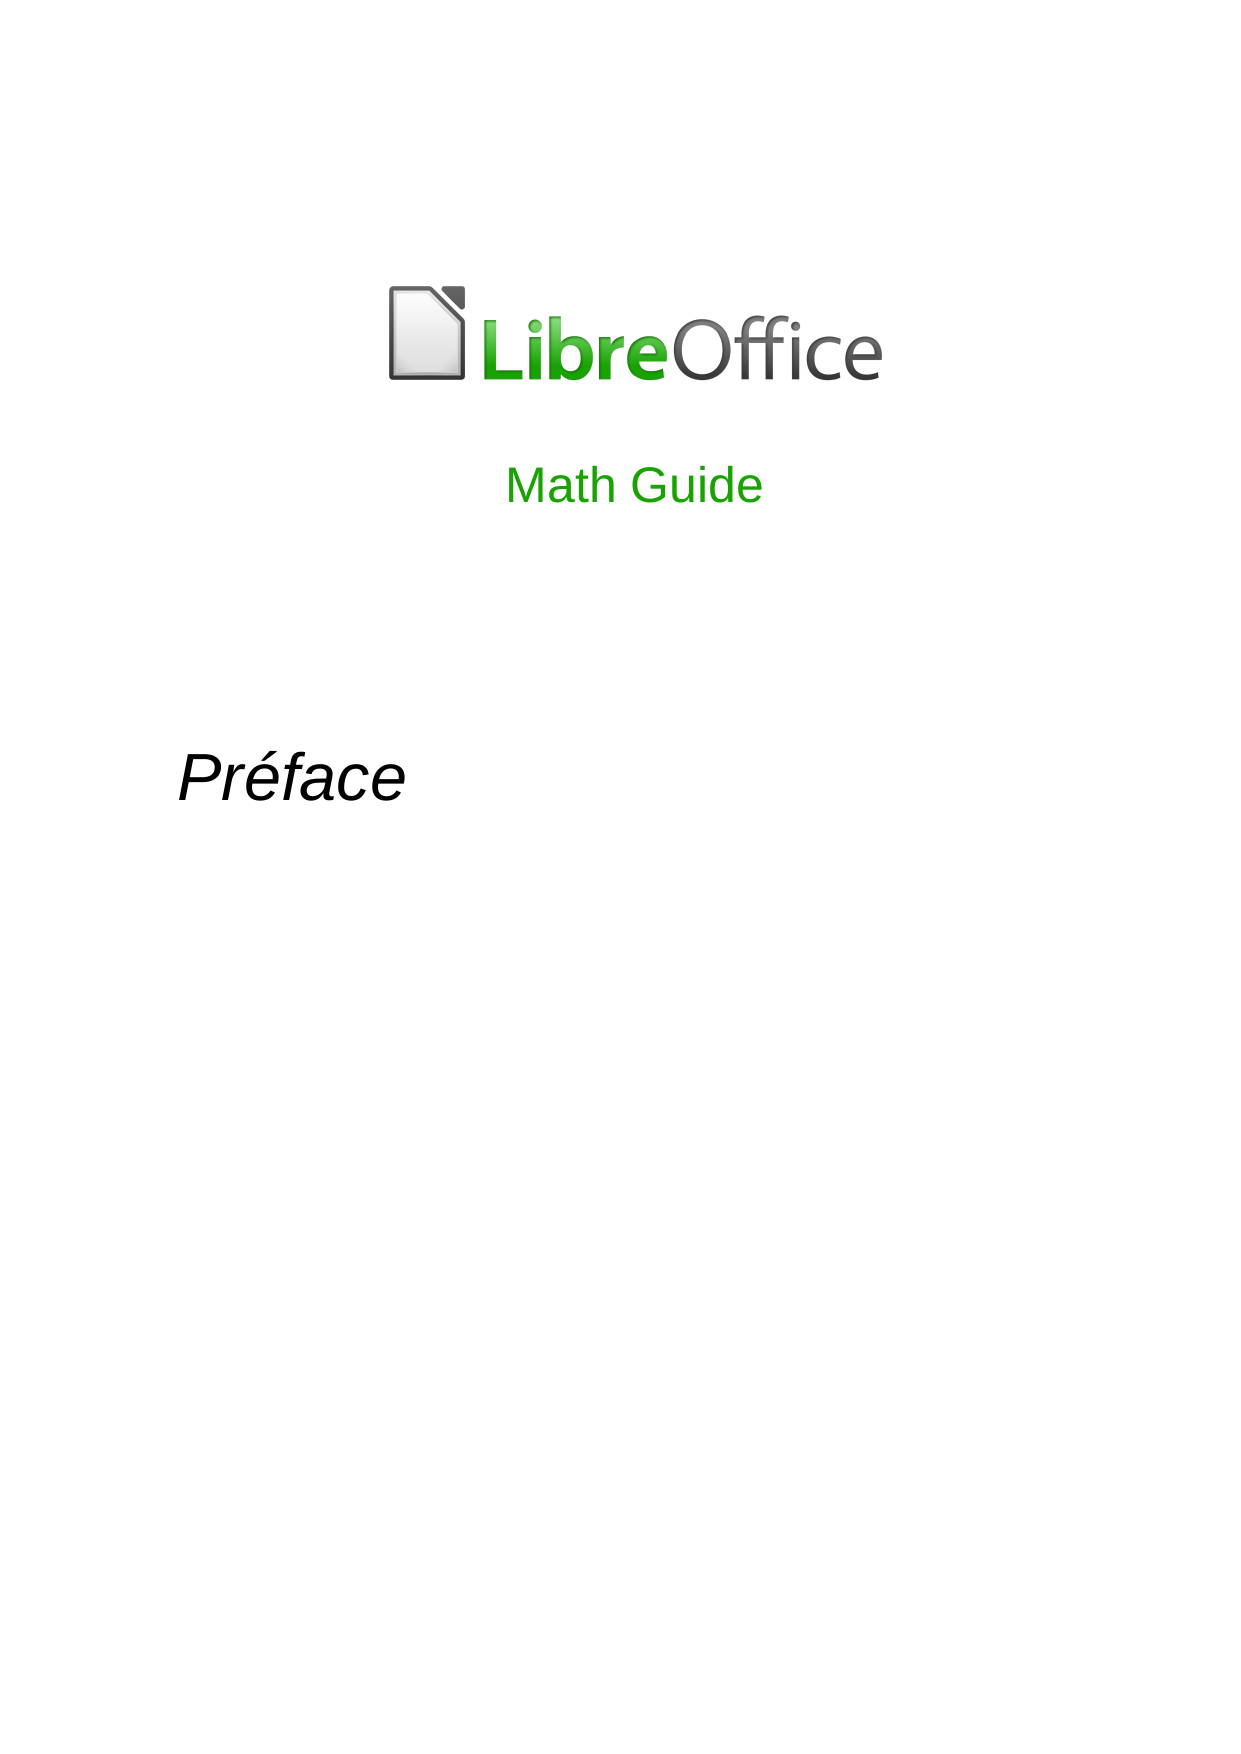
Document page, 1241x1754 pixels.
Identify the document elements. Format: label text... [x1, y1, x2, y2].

title Préface [177, 738, 1093, 815]
text Math Guide [177, 456, 1093, 513]
picture [385, 281, 885, 387]
